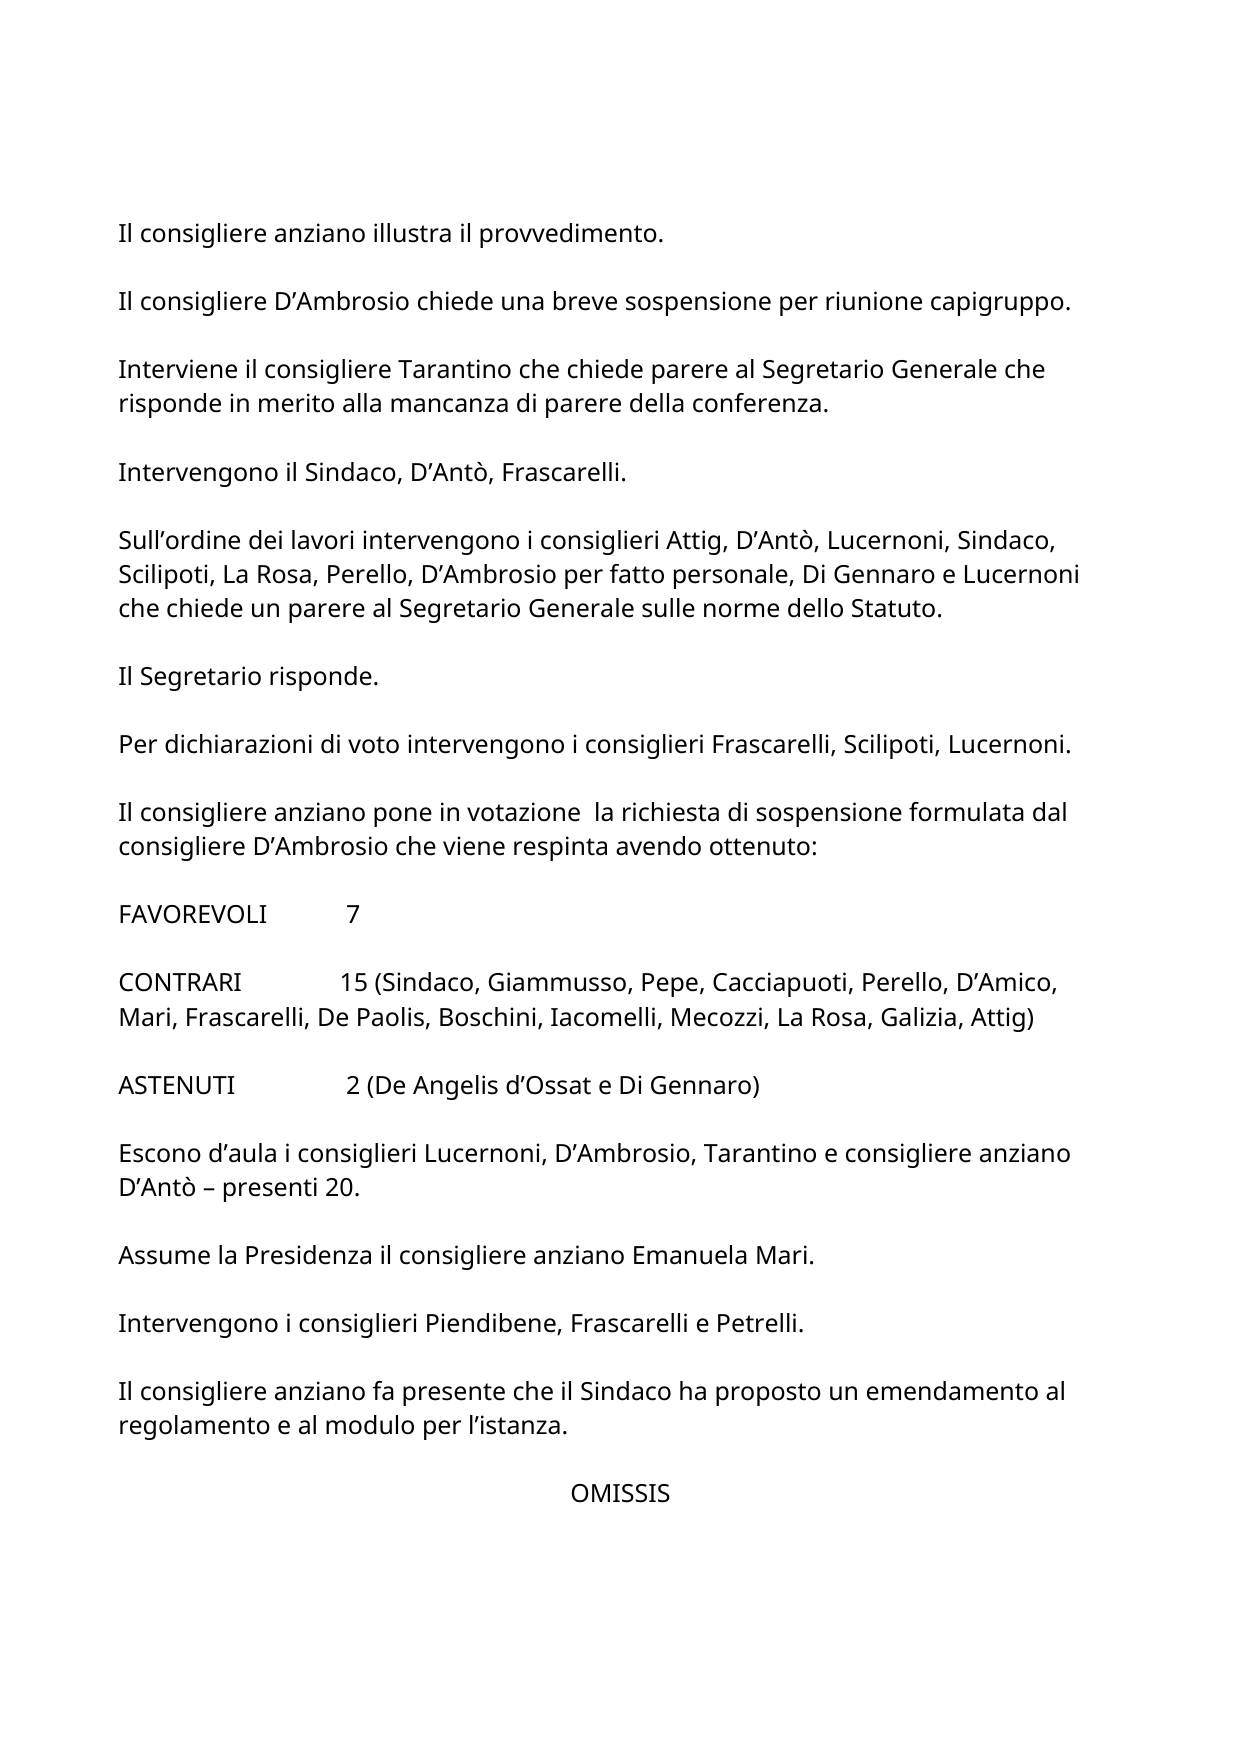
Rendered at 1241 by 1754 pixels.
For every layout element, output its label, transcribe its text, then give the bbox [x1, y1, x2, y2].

text Interviene il consigliere Tarantino che chiede parere al Segretario Generale che risponde in merito alla mancanza di parere della conferenza. [118, 352, 1122, 420]
text OMISSIS [118, 1476, 1122, 1510]
text Il consigliere anziano fa presente che il Sindaco ha proposto un emendamento al regolamento e al modulo per l’istanza. [118, 1374, 1122, 1442]
text Per dichiarazioni di voto intervengono i consiglieri Frascarelli, Scilipoti, Lucernoni. [118, 727, 1122, 761]
text Il consigliere anziano pone in votazione la richiesta di sospensione formulata dal consigliere D’Ambrosio che viene respinta avendo ottenuto: [118, 795, 1122, 863]
text ASTENUTI 2 (De Angelis d’Ossat e Di Gennaro) [118, 1067, 1122, 1101]
text Il Segretario risponde. [118, 658, 1122, 693]
text FAVOREVOLI 7 [118, 897, 1122, 931]
text Escono d’aula i consiglieri Lucernoni, D’Ambrosio, Tarantino e consigliere anziano D’Antò – presenti 20. [118, 1135, 1122, 1203]
text CONTRARI 15 (Sindaco, Giammusso, Pepe, Cacciapuoti, Perello, D’Amico, Mari, Frascarelli, De Paolis, Boschini, Iacomelli, Mecozzi, La Rosa, Galizia, Attig) [118, 965, 1122, 1033]
text Assume la Presidenza il consigliere anziano Emanuela Mari. [118, 1238, 1122, 1272]
text Intervengono i consiglieri Piendibene, Frascarelli e Petrelli. [118, 1306, 1122, 1340]
text Sull’ordine dei lavori intervengono i consiglieri Attig, D’Antò, Lucernoni, Sindaco, Scilipoti, La Rosa, Perello, D’Ambrosio per fatto personale, Di Gennaro e Lucernoni che chiede un parere al Segretario Generale sulle norme dello Statuto. [118, 522, 1122, 624]
text Intervengono il Sindaco, D’Antò, Frascarelli. [118, 454, 1122, 488]
text Il consigliere anziano illustra il provvedimento. [118, 216, 1122, 250]
text Il consigliere D’Ambrosio chiede una breve sospensione per riunione capigruppo. [118, 284, 1122, 318]
